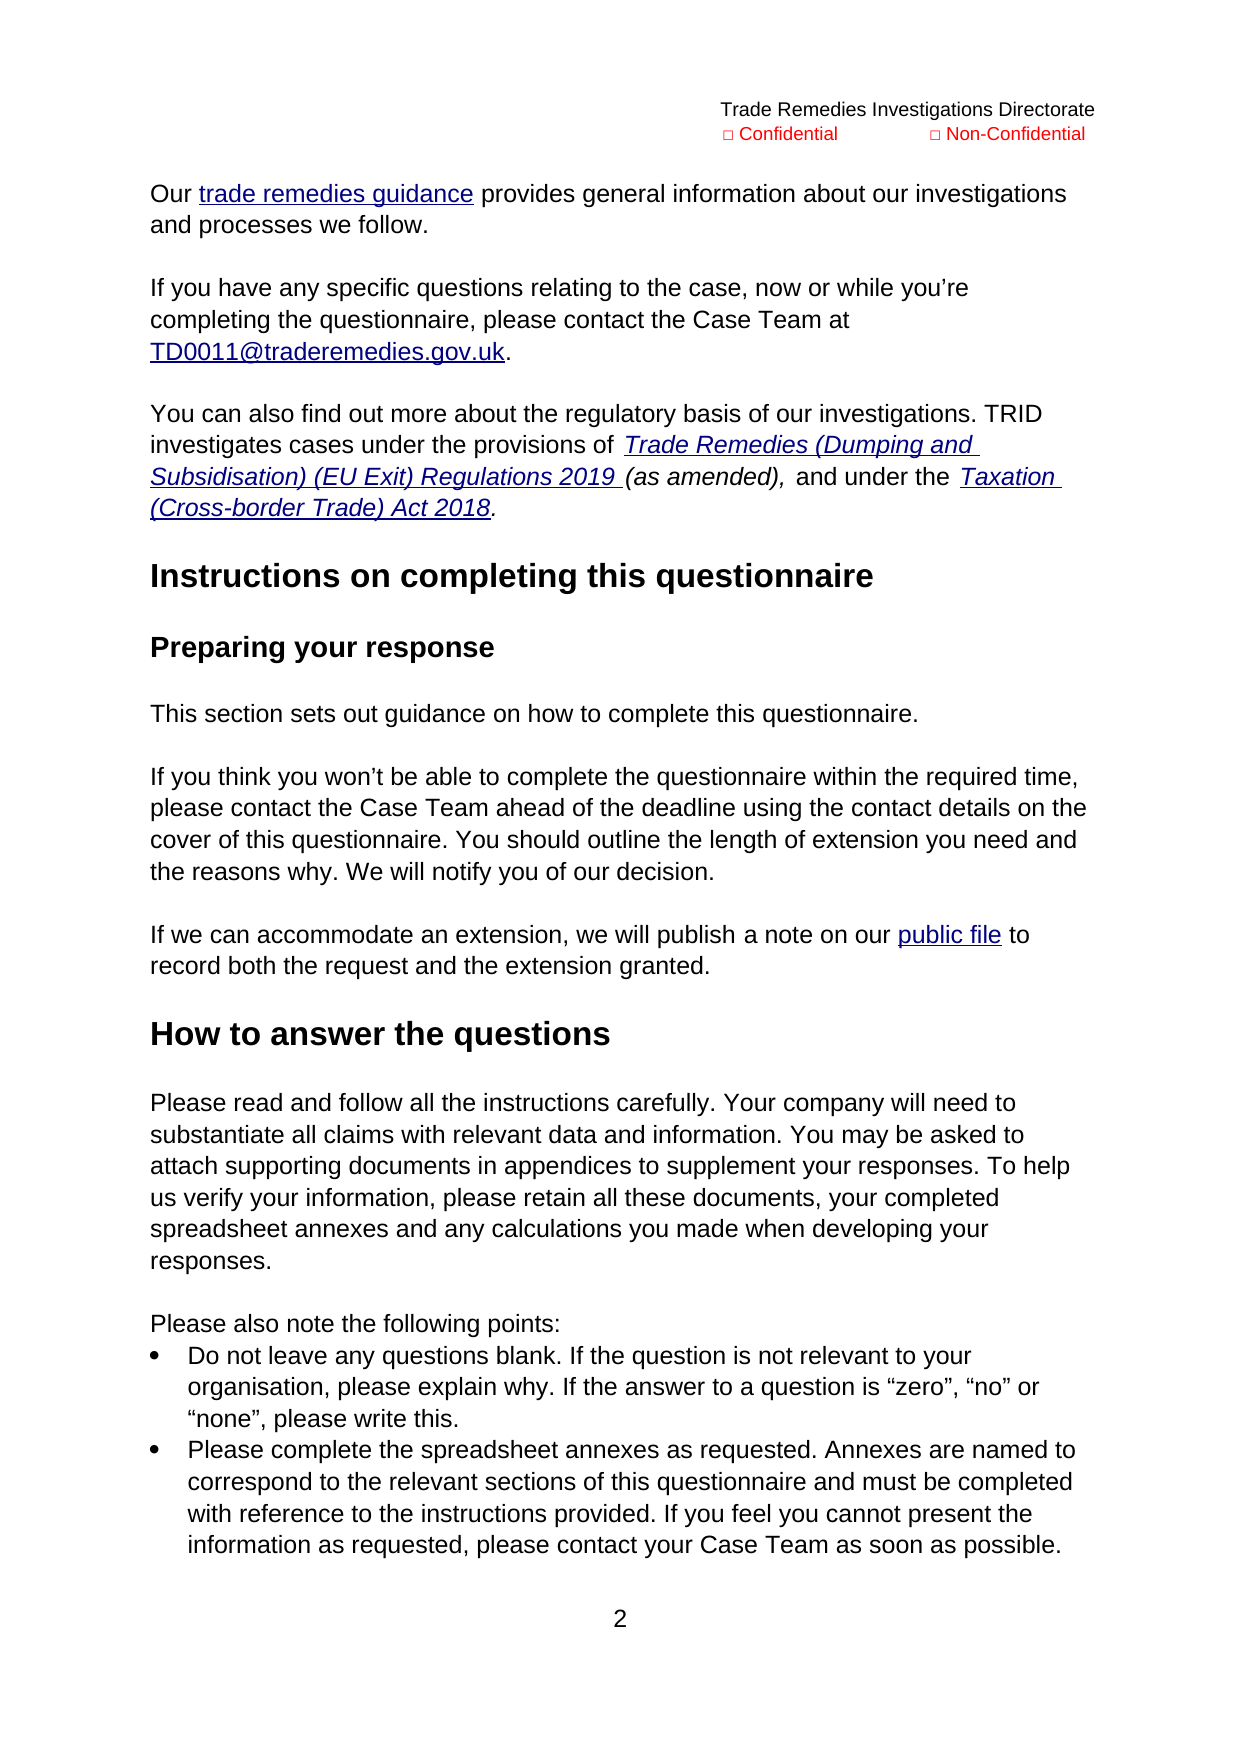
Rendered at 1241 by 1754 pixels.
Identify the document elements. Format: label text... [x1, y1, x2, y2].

text If you think you won’t be able to complete the questionnaire within the required time, please contact the Case Team ahead of the deadline using the contact details on the cover of this questionnaire. You should outline the length of extension you need and the reasons why. We will notify you of our decision. [150, 762, 1090, 885]
text Preparing your response [150, 630, 1090, 664]
list Do not leave any questions blank. If the question is not relevant to your organisation, please explain why. If the answer to a question is “zero”, “no” or “none”, please write this. [150, 1341, 1090, 1433]
text If you have any specific questions relating to the case, now or while you’re completing the questionnaire, please contact the Case Team at TD0011@traderemedies.gov.uk. [150, 273, 1090, 365]
text If we can accommodate an extension, we will publish a note on our public file to record both the request and the extension granted. [150, 920, 1090, 980]
text Please also note the following points: [150, 1309, 1090, 1338]
text This section sets out guidance on how to complete this questionnaire. [150, 699, 1090, 727]
text How to answer the questions [150, 1014, 1090, 1053]
text You can also find out more about the regulatory basis of our investigations. TRID investigates cases under the provisions of Trade Remedies (Dumping and Subsidisation) (EU Exit) Regulations 2019 (as amended), and under the Taxation (Cross-border Trade) Act 2018. [150, 399, 1090, 522]
text Please read and follow all the instructions carefully. Your company will need to substantiate all claims with relevant data and information. You may be asked to attach supporting documents in appendices to supplement your responses. To help us verify your information, please retain all these documents, your completed spreadsheet annexes and any calculations you made when developing your responses. [150, 1088, 1090, 1275]
text Instructions on completing this questionnaire [150, 557, 1090, 595]
list Please complete the spreadsheet annexes as requested. Annexes are named to correspond to the relevant sections of this questionnaire and must be completed with reference to the instructions provided. If you feel you cannot present the information as requested, please contact your Case Team as soon as possible. [150, 1435, 1090, 1559]
text Our trade remedies guidance provides general information about our investigations and processes we follow. [150, 179, 1090, 239]
